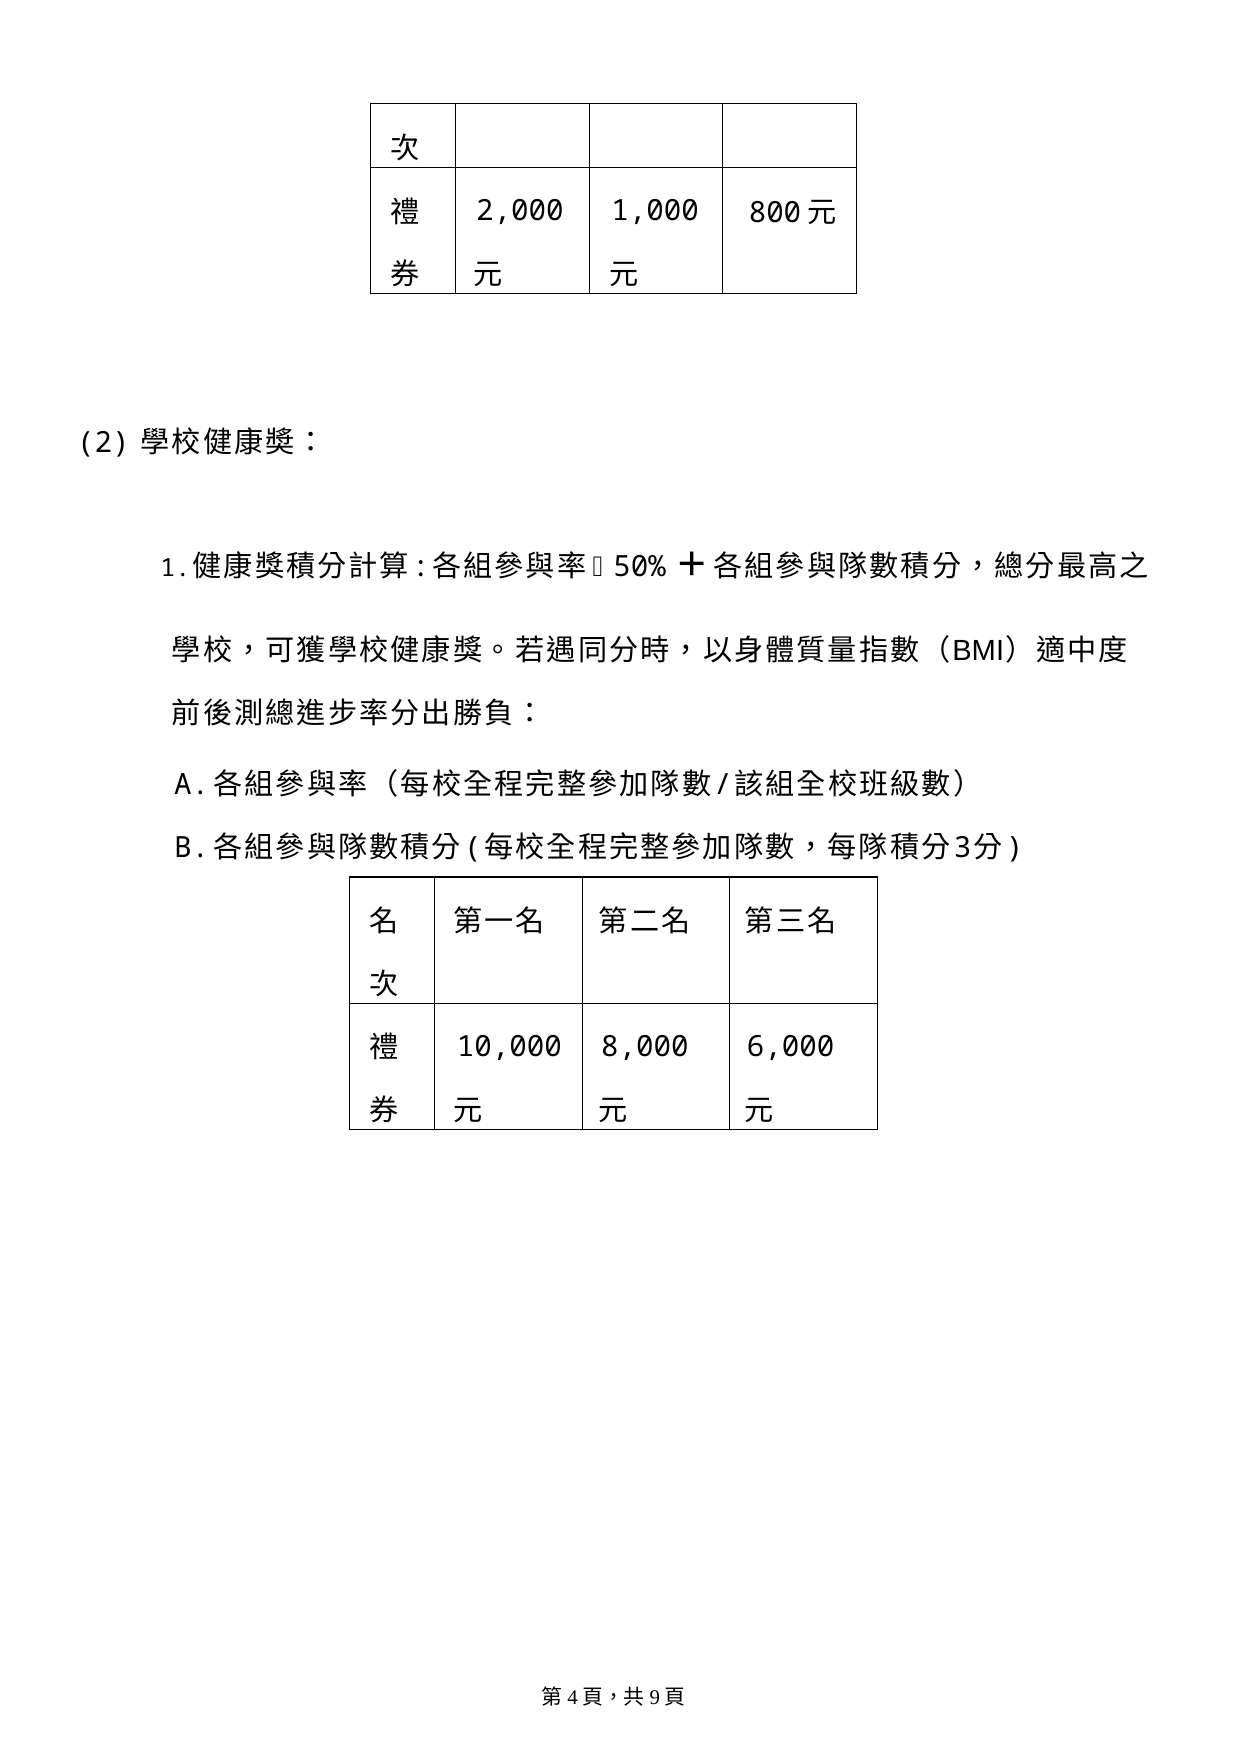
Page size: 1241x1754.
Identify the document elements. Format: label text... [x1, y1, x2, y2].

table_header 第二名 [583, 878, 729, 1002]
table_header [723, 104, 856, 167]
table_header 第一名 [435, 878, 582, 1002]
table_header [590, 104, 722, 167]
text A.各組參與率（每校全程完整參加隊數/該組全校班級數） [77, 731, 1150, 794]
table_header 名次 [350, 878, 434, 1002]
text B.各組參與隊數積分(每校全程完整參加隊數，每隊積分3分) [77, 794, 1150, 856]
table_cell 10,000元 [435, 1004, 582, 1128]
table_cell 禮券 [371, 168, 455, 293]
table_cell 8,000元 [583, 1004, 729, 1128]
table_cell 1,000元 [590, 168, 722, 293]
table_header 第三名 [730, 878, 877, 1002]
table_cell 800元 [723, 168, 856, 293]
table_header [456, 104, 589, 167]
table_cell 6,000元 [730, 1004, 877, 1128]
table_cell 禮券 [350, 1004, 434, 1128]
table_header 次 [371, 104, 455, 167]
table_cell 2,000元 [456, 168, 589, 293]
list 健康獎積分計算:各組參與率50%＋各組參與隊數積分，總分最高之學校，可獲學校健康獎。若遇同分時，以身體質量指數（BMI）適中度前後測總進步率分出勝負： [151, 481, 1150, 731]
list 學校健康奬： [12, 356, 1150, 481]
